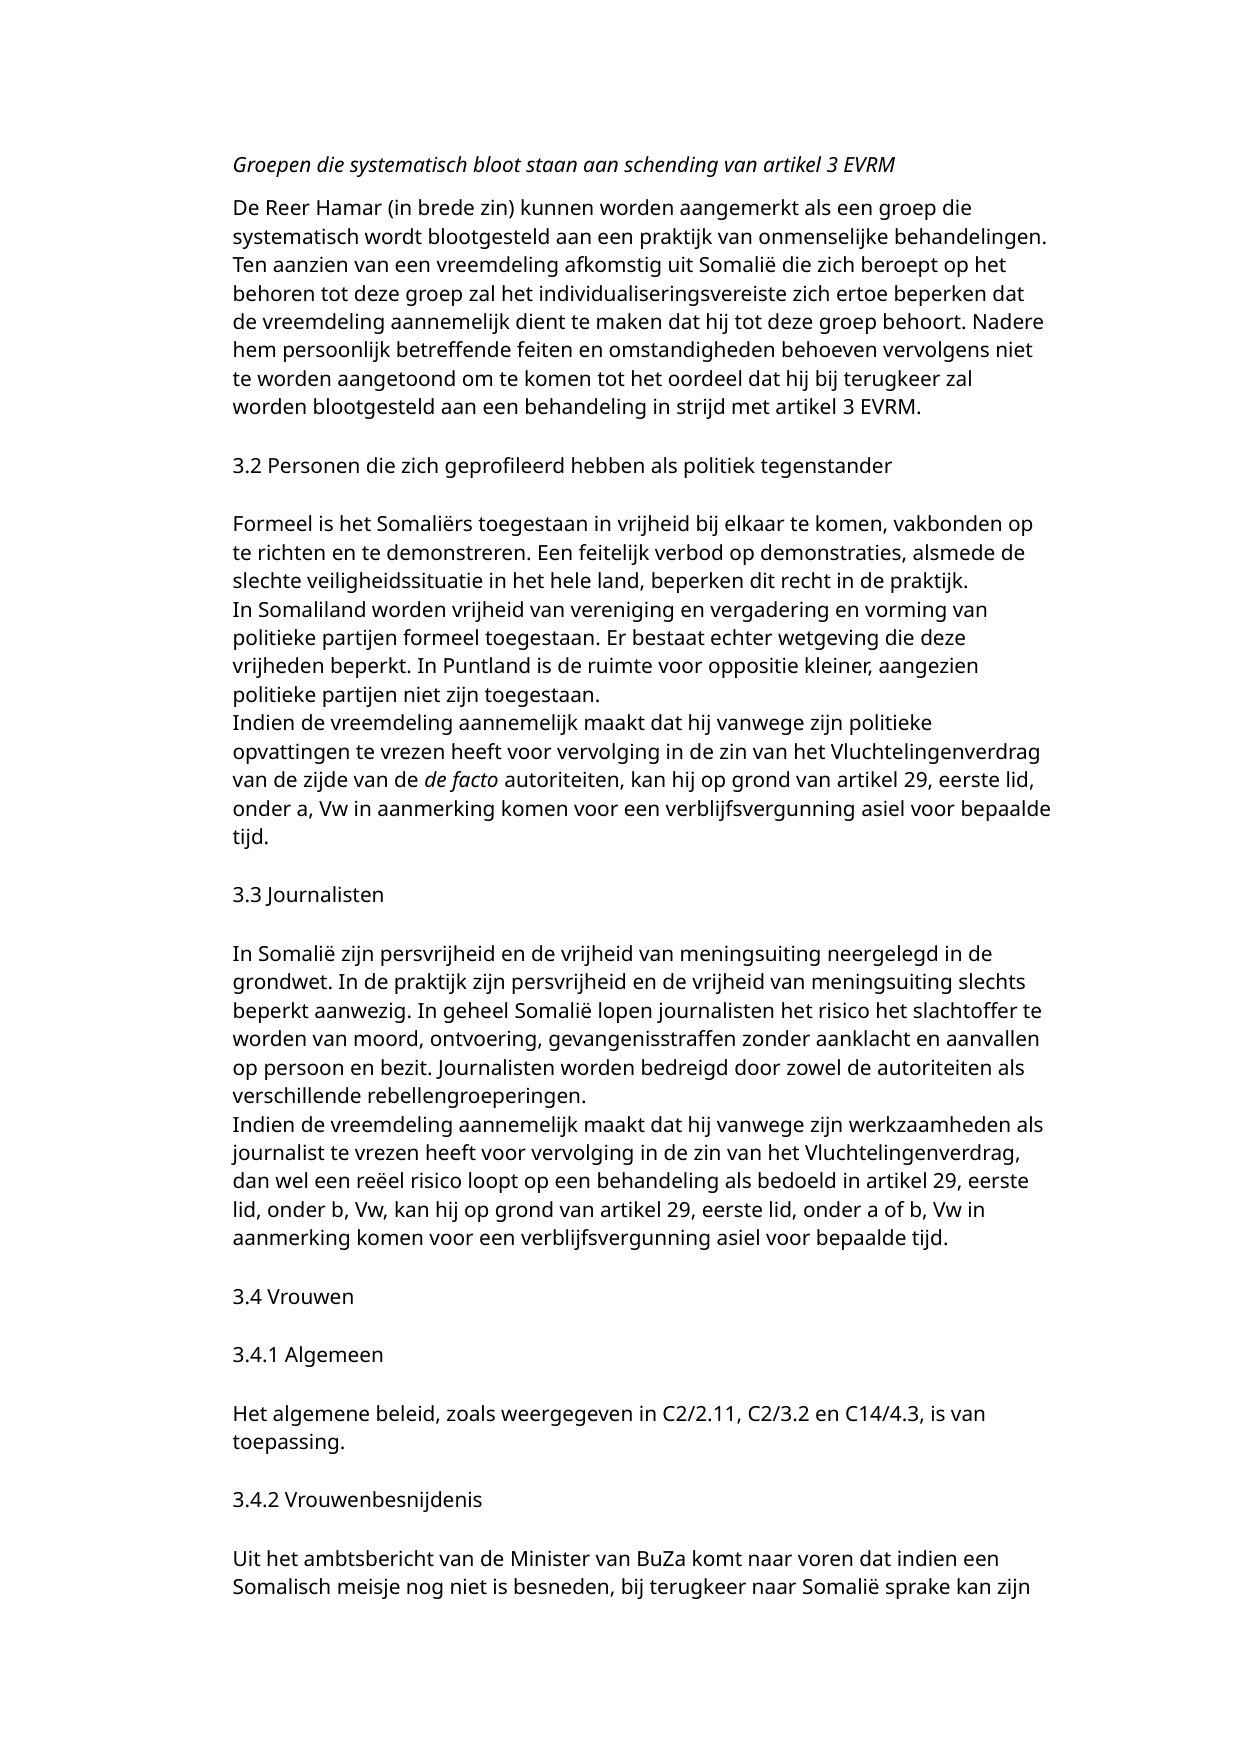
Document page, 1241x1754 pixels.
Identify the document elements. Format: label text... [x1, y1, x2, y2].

text Uit het ambtsbericht van de Minister van BuZa komt naar voren dat indien een Somalisch meisje nog niet is besneden, bij terugkeer naar Somalië sprake kan zijn [232, 1544, 1053, 1601]
text Ten aanzien van een vreemdeling afkomstig uit Somalië die zich beroept op het behoren tot deze groep zal het individualiseringsvereiste zich ertoe beperken dat de vreemdeling aannemelijk dient te maken dat hij tot deze groep behoort. Nadere hem persoonlijk betreffende feiten en omstandigheden behoeven vervolgens niet te worden aangetoond om te komen tot het oordeel dat hij bij terugkeer zal worden blootgesteld aan een behandeling in strijd met artikel 3 EVRM. [232, 250, 1053, 421]
subtitle 3.4.1 Algemeen [232, 1340, 1053, 1369]
text Indien de vreemdeling aannemelijk maakt dat hij vanwege zijn werkzaamheden als journalist te vrezen heeft voor vervolging in de zin van het Vluchtelingenverdrag, dan wel een reëel risico loopt op een behandeling als bedoeld in artikel 29, eerste lid, onder b, Vw, kan hij op grond van artikel 29, eerste lid, onder a of b, Vw in aanmerking komen voor een verblijfsvergunning asiel voor bepaalde tijd. [232, 1110, 1053, 1252]
subtitle 3.3 Journalisten [232, 881, 1053, 909]
text Het algemene beleid, zoals weergegeven in C2/2.11, C2/3.2 en C14/4.3, is van toepassing. [232, 1399, 1053, 1456]
text In Somaliland worden vrijheid van vereniging en vergadering en vorming van politieke partijen formeel toegestaan. Er bestaat echter wetgeving die deze vrijheden beperkt. In Puntland is de ruimte voor oppositie kleiner, aangezien politieke partijen niet zijn toegestaan. [232, 595, 1053, 708]
subtitle 3.4 Vrouwen [232, 1282, 1053, 1310]
text Indien de vreemdeling aannemelijk maakt dat hij vanwege zijn politieke opvattingen te vrezen heeft voor vervolging in de zin van het Vluchtelingenverdrag van de zijde van de de facto autoriteiten, kan hij op grond van artikel 29, eerste lid, onder a, Vw in aanmerking komen voor een verblijfsvergunning asiel voor bepaalde tijd. [232, 708, 1053, 851]
text Groepen die systematisch bloot staan aan schending van artikel 3 EVRM [232, 150, 1053, 178]
subtitle 3.4.2 Vrouwenbesnijdenis [232, 1486, 1053, 1514]
text De Reer Hamar (in brede zin) kunnen worden aangemerkt als een groep die systematisch wordt blootgesteld aan een praktijk van onmenselijke behandelingen. [232, 193, 1053, 250]
text Formeel is het Somaliërs toegestaan in vrijheid bij elkaar te komen, vakbonden op te richten en te demonstreren. Een feitelijk verbod op demonstraties, alsmede de slechte veiligheidssituatie in het hele land, beperken dit recht in de praktijk. [232, 509, 1053, 595]
subtitle 3.2 Personen die zich geprofileerd hebben als politiek tegenstander [232, 451, 1053, 479]
text In Somalië zijn persvrijheid en de vrijheid van meningsuiting neergelegd in de grondwet. In de praktijk zijn persvrijheid en de vrijheid van meningsuiting slechts beperkt aanwezig. In geheel Somalië lopen journalisten het risico het slachtoffer te worden van moord, ontvoering, gevangenisstraffen zonder aanklacht en aanvallen op persoon en bezit. Journalisten worden bedreigd door zowel de autoriteiten als verschillende rebellengroeperingen. [232, 939, 1053, 1110]
